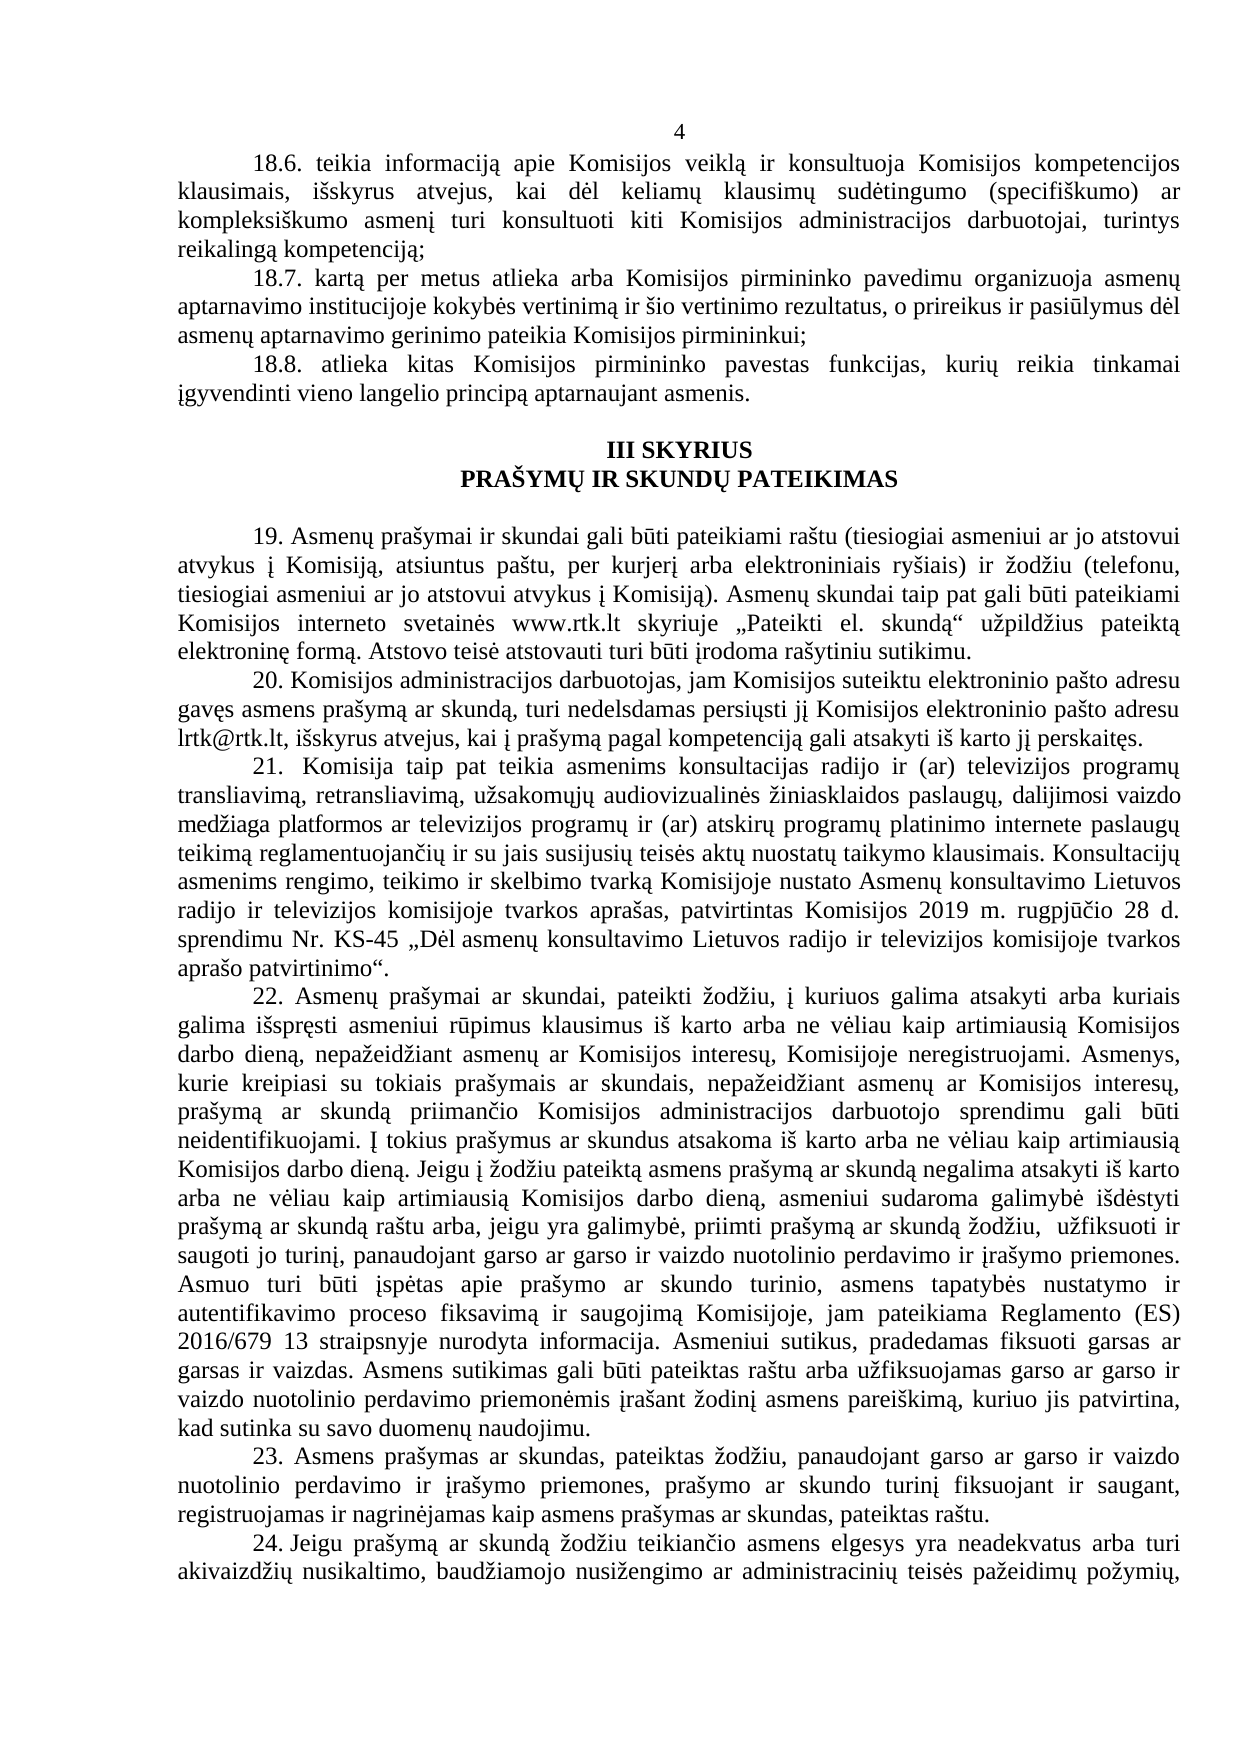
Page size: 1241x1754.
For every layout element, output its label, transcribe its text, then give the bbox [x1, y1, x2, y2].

text III SKYRIUS [177, 435, 1181, 464]
text 18.6. teikia informaciją apie Komisijos veiklą ir konsultuoja Komisijos kompetencijos klausimais, išskyrus atvejus, kai dėl keliamų klausimų sudėtingumo (specifiškumo) ar kompleksiškumo asmenį turi konsultuoti kiti Komisijos administracijos darbuotojai, turintys reikalingą kompetenciją; [177, 148, 1181, 263]
text 21. Komisija taip pat teikia asmenims konsultacijas radijo ir (ar) televizijos programų transliavimą, retransliavimą, užsakomųjų audiovizualinės žiniasklaidos paslaugų, dalijimosi vaizdo medžiaga platformos ar televizijos programų ir (ar) atskirų programų platinimo internete paslaugų teikimą reglamentuojančių ir su jais susijusių teisės aktų nuostatų taikymo klausimais. Konsultacijų asmenims rengimo, teikimo ir skelbimo tvarką Komisijoje nustato Asmenų konsultavimo Lietuvos radijo ir televizijos komisijoje tvarkos aprašas, patvirtintas Komisijos 2019 m. rugpjūčio 28 d. sprendimu Nr. KS-45 „Dėl asmenų konsultavimo Lietuvos radijo ir televizijos komisijoje tvarkos aprašo patvirtinimo“. [177, 751, 1181, 981]
text 18.8. atlieka kitas Komisijos pirmininko pavestas funkcijas, kurių reikia tinkamai įgyvendinti vieno langelio principą aptarnaujant asmenis. [177, 349, 1181, 406]
text 18.7. kartą per metus atlieka arba Komisijos pirmininko pavedimu organizuoja asmenų aptarnavimo institucijoje kokybės vertinimą ir šio vertinimo rezultatus, o prireikus ir pasiūlymus dėl asmenų aptarnavimo gerinimo pateikia Komisijos pirmininkui; [177, 263, 1181, 349]
text 24. Jeigu prašymą ar skundą žodžiu teikiančio asmens elgesys yra neadekvatus arba turi akivaizdžių nusikaltimo, baudžiamojo nusižengimo ar administracinių teisės pažeidimų požymių, [177, 1528, 1181, 1585]
text 22. Asmenų prašymai ar skundai, pateikti žodžiu, į kuriuos galima atsakyti arba kuriais galima išspręsti asmeniui rūpimus klausimus iš karto arba ne vėliau kaip artimiausią Komisijos darbo dieną, nepažeidžiant asmenų ar Komisijos interesų, Komisijoje neregistruojami. Asmenys, kurie kreipiasi su tokiais prašymais ar skundais, nepažeidžiant asmenų ar Komisijos interesų, prašymą ar skundą priimančio Komisijos administracijos darbuotojo sprendimu gali būti neidentifikuojami. Į tokius prašymus ar skundus atsakoma iš karto arba ne vėliau kaip artimiausią Komisijos darbo dieną. Jeigu į žodžiu pateiktą asmens prašymą ar skundą negalima atsakyti iš karto arba ne vėliau kaip artimiausią Komisijos darbo dieną, asmeniui sudaroma galimybė išdėstyti prašymą ar skundą raštu arba, jeigu yra galimybė, priimti prašymą ar skundą žodžiu, užfiksuoti ir saugoti jo turinį, panaudojant garso ar garso ir vaizdo nuotolinio perdavimo ir įrašymo priemones. Asmuo turi būti įspėtas apie prašymo ar skundo turinio, asmens tapatybės nustatymo ir autentifikavimo proceso fiksavimą ir saugojimą Komisijoje, jam pateikiama Reglamento (ES) 2016/679 13 straipsnyje nurodyta informacija. Asmeniui sutikus, pradedamas fiksuoti garsas ar garsas ir vaizdas. Asmens sutikimas gali būti pateiktas raštu arba užfiksuojamas garso ar garso ir vaizdo nuotolinio perdavimo priemonėmis įrašant žodinį asmens pareiškimą, kuriuo jis patvirtina, kad sutinka su savo duomenų naudojimu. [177, 981, 1181, 1441]
text 19. Asmenų prašymai ir skundai gali būti pateikiami raštu (tiesiogiai asmeniui ar jo atstovui atvykus į Komisiją, atsiuntus paštu, per kurjerį arba elektroniniais ryšiais) ir žodžiu (telefonu, tiesiogiai asmeniui ar jo atstovui atvykus į Komisiją). Asmenų skundai taip pat gali būti pateikiami Komisijos interneto svetainės www.rtk.lt skyriuje „Pateikti el. skundą“ užpildžius pateiktą elektroninę formą. Atstovo teisė atstovauti turi būti įrodoma rašytiniu sutikimu. [177, 521, 1181, 665]
text 20. Komisijos administracijos darbuotojas, jam Komisijos suteiktu elektroninio pašto adresu gavęs asmens prašymą ar skundą, turi nedelsdamas persiųsti jį Komisijos elektroninio pašto adresu lrtk@rtk.lt, išskyrus atvejus, kai į prašymą pagal kompetenciją gali atsakyti iš karto jį perskaitęs. [177, 665, 1181, 751]
text 23. Asmens prašymas ar skundas, pateiktas žodžiu, panaudojant garso ar garso ir vaizdo nuotolinio perdavimo ir įrašymo priemones, prašymo ar skundo turinį fiksuojant ir saugant, registruojamas ir nagrinėjamas kaip asmens prašymas ar skundas, pateiktas raštu. [177, 1441, 1181, 1528]
text PRAŠYMŲ IR SKUNDŲ PATEIKIMAS [177, 464, 1181, 493]
